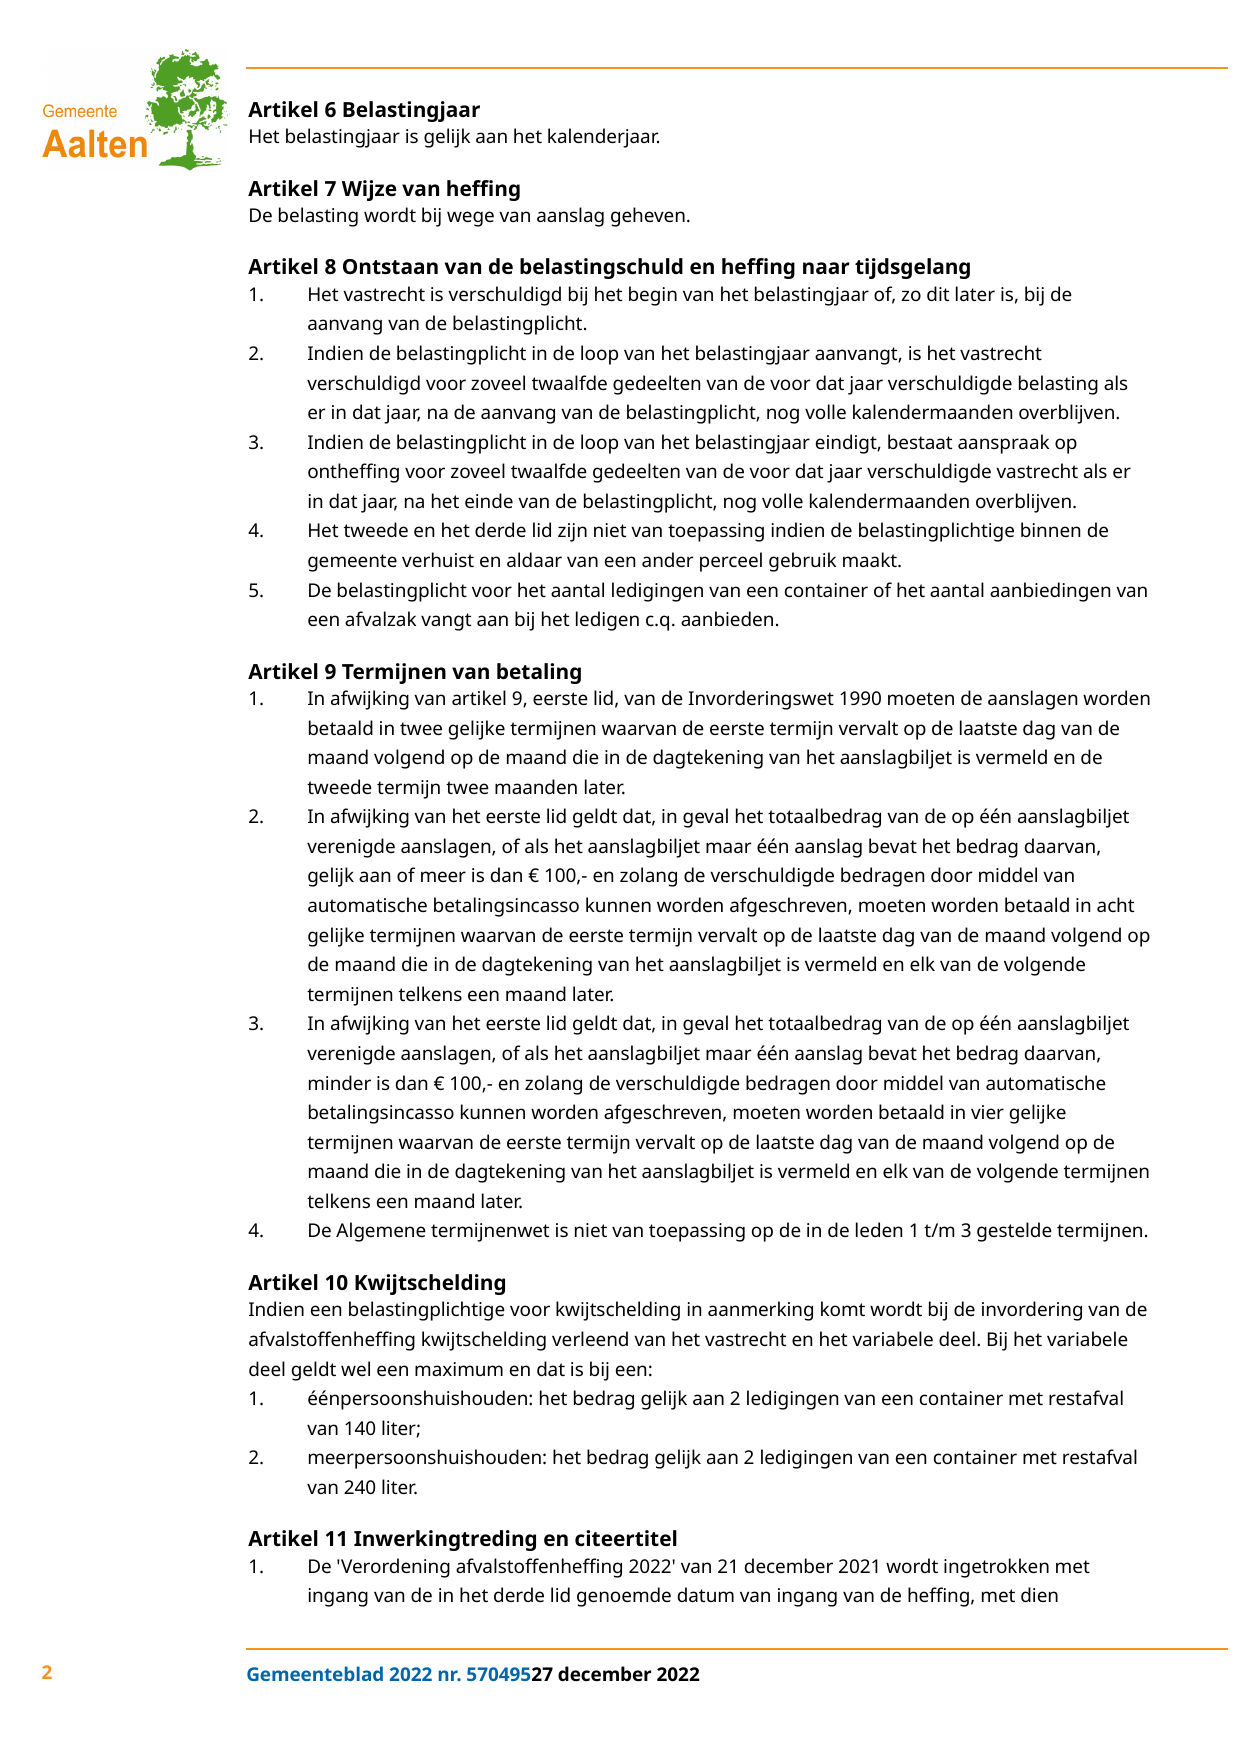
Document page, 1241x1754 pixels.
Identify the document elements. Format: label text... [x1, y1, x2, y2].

picture [41, 47, 231, 172]
list In afwijking van artikel 9, eerste lid, van de Invorderingswet 1990 moeten de aanslagen worden betaald in twee gelijke termijnen waarvan de eerste termijn vervalt op de laatste dag van de maand volgend op de maand die in de dagtekening van het aanslagbiljet is vermeld en de tweede termijn twee maanden later. [248, 685, 1152, 800]
text Artikel 8 Ontstaan van de belastingschuld en heffing naar tijdsgelang [248, 252, 1152, 281]
text Artikel 7 Wijze van heffing [248, 174, 1152, 202]
list De Algemene termijnenwet is niet van toepassing op de in de leden 1 t/m 3 gestelde termijnen. [248, 1218, 1152, 1243]
text Artikel 6 Belastingjaar [248, 95, 1152, 123]
list éénpersoonshuishouden: het bedrag gelijk aan 2 ledigingen van een container met restafval van 140 liter; [248, 1385, 1152, 1441]
list Het tweede en het derde lid zijn niet van toepassing indien de belastingplichtige binnen de gemeente verhuist en aldaar van een ander perceel gebruik maakt. [248, 518, 1152, 573]
text Artikel 11 Inwerkingtreding en citeertitel [248, 1524, 1152, 1553]
list Indien de belastingplicht in de loop van het belastingjaar eindigt, bestaat aanspraak op ontheffing voor zoveel twaalfde gedeelten van de voor dat jaar verschuldigde vastrecht als er in dat jaar, na het einde van de belastingplicht, nog volle kalendermaanden overblijven. [248, 429, 1152, 514]
text Het belastingjaar is gelijk aan het kalenderjaar. [248, 123, 1152, 149]
list In afwijking van het eerste lid geldt dat, in geval het totaalbedrag van de op één aanslagbiljet verenigde aanslagen, of als het aanslagbiljet maar één aanslag bevat het bedrag daarvan, gelijk aan of meer is dan € 100,- en zolang de verschuldigde bedragen door middel van automatische betalingsincasso kunnen worden afgeschreven, moeten worden betaald in acht gelijke termijnen waarvan de eerste termijn vervalt op de laatste dag van de maand volgend op de maand die in de dagtekening van het aanslagbiljet is vermeld en elk van de volgende termijnen telkens een maand later. [248, 803, 1152, 1007]
list De belastingplicht voor het aantal ledigingen van een container of het aantal aanbiedingen van een afvalzak vangt aan bij het ledigen c.q. aanbieden. [248, 577, 1152, 632]
list In afwijking van het eerste lid geldt dat, in geval het totaalbedrag van de op één aanslagbiljet verenigde aanslagen, of als het aanslagbiljet maar één aanslag bevat het bedrag daarvan, minder is dan € 100,- en zolang de verschuldigde bedragen door middel van automatische betalingsincasso kunnen worden afgeschreven, moeten worden betaald in vier gelijke termijnen waarvan de eerste termijn vervalt op de laatste dag van de maand volgend op de maand die in de dagtekening van het aanslagbiljet is vermeld en elk van de volgende termijnen telkens een maand later. [248, 1011, 1152, 1214]
list Het vastrecht is verschuldigd bij het begin van het belastingjaar of, zo dit later is, bij de aanvang van de belastingplicht. [248, 281, 1152, 336]
text Indien een belastingplichtige voor kwijtschelding in aanmerking komt wordt bij de invordering van de afvalstoffenheffing kwijtschelding verleend van het vastrecht en het variabele deel. Bij het variabele deel geldt wel een maximum en dat is bij een: [248, 1297, 1152, 1381]
list Indien de belastingplicht in de loop van het belastingjaar aanvangt, is het vastrecht verschuldigd voor zoveel twaalfde gedeelten van de voor dat jaar verschuldigde belasting als er in dat jaar, na de aanvang van de belastingplicht, nog volle kalendermaanden overblijven. [248, 340, 1152, 425]
text Artikel 10 Kwijtschelding [248, 1268, 1152, 1297]
list De 'Verordening afvalstoffenheffing 2022' van 21 december 2021 wordt ingetrokken met ingang van de in het derde lid genoemde datum van ingang van de heffing, met dien [248, 1553, 1152, 1608]
text Artikel 9 Termijnen van betaling [248, 657, 1152, 685]
text De belasting wordt bij wege van aanslag geheven. [248, 202, 1152, 228]
list meerpersoonshuishouden: het bedrag gelijk aan 2 ledigingen van een container met restafval van 240 liter. [248, 1444, 1152, 1500]
